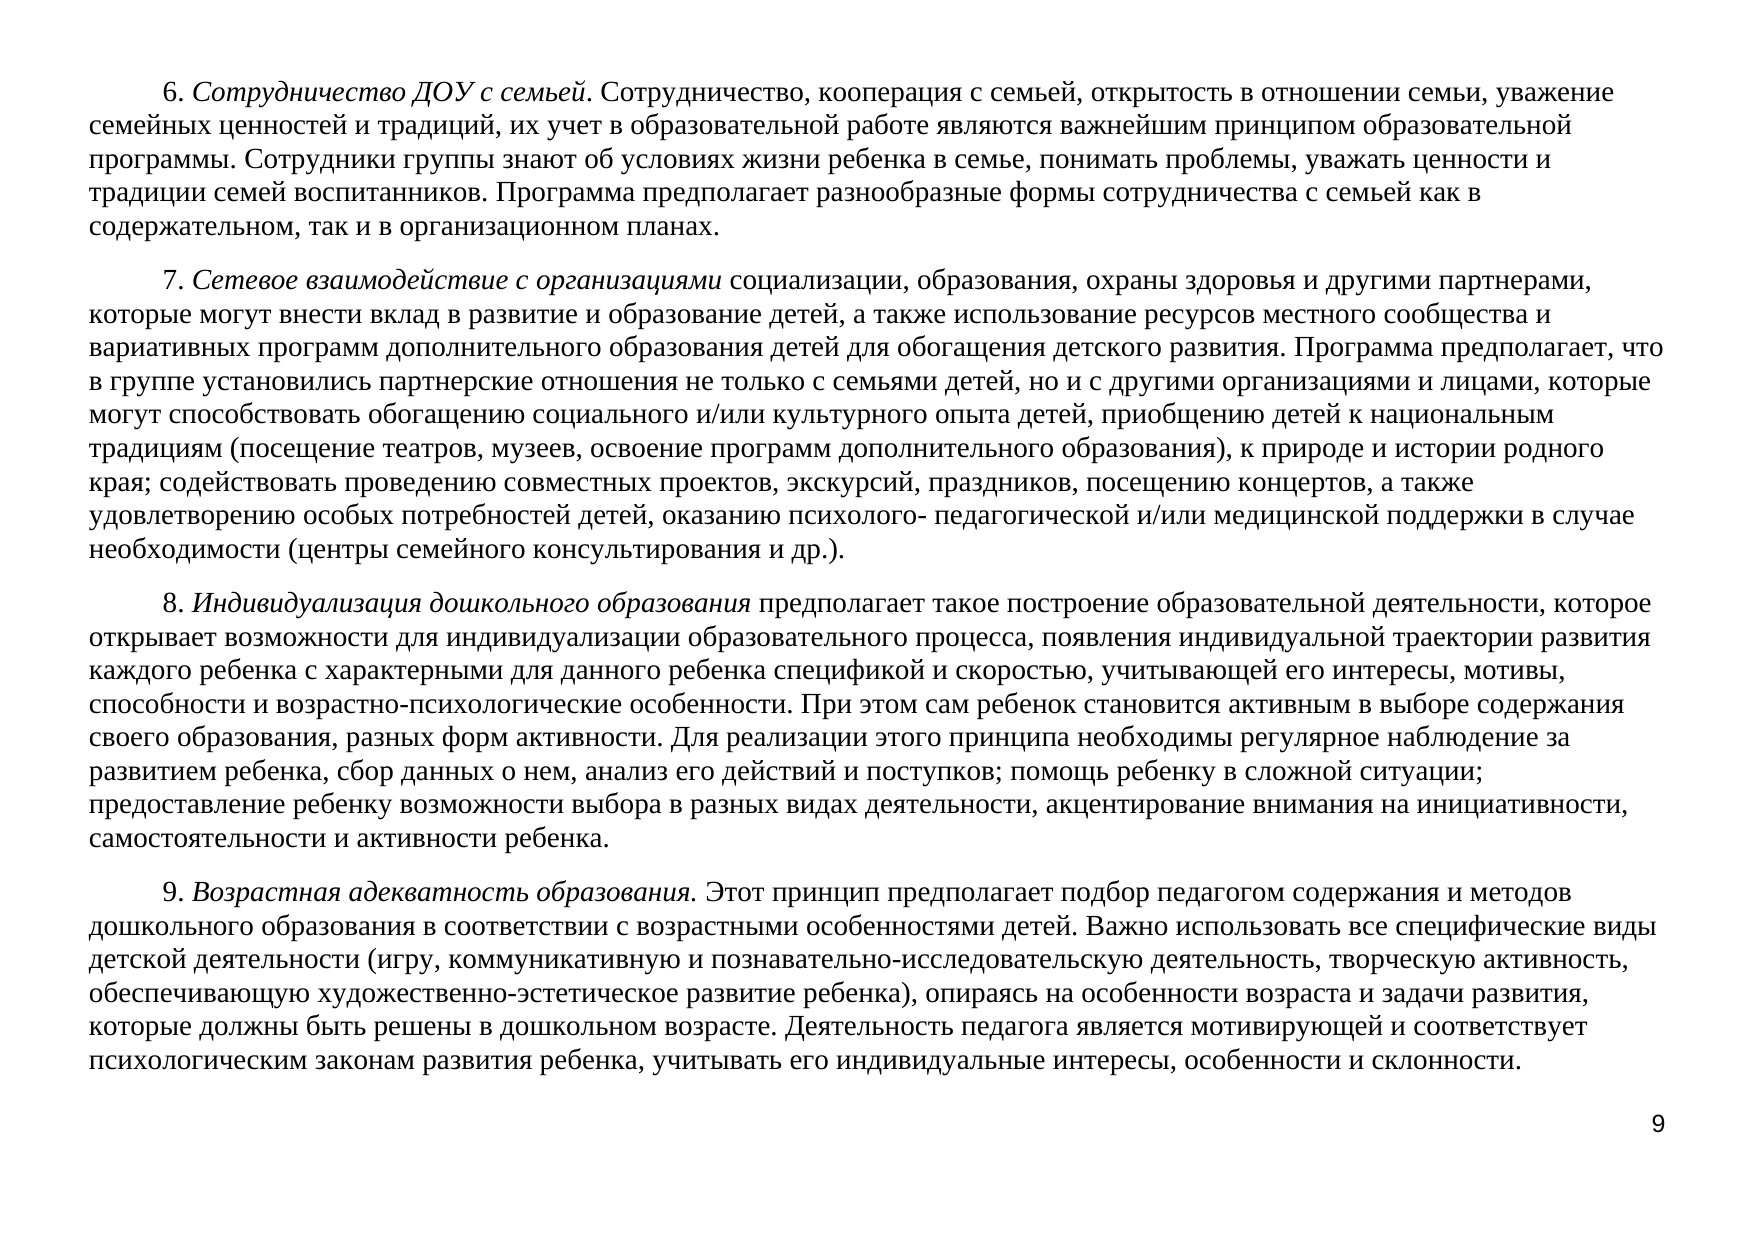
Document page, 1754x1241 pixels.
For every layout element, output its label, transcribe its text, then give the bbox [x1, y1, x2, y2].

text 8. Индивидуализация дошкольного образования предполагает такое построение образовательной деятельности, которое открывает возможности для индивидуализации образовательного процесса, появления индивидуальной траектории развития каждого ребенка с характерными для данного ребенка спецификой и скоростью, учитывающей его интересы, мотивы, способности и возрастно-психологические особенности. При этом сам ребенок становится активным в выборе содержания своего образования, разных форм активности. Для реализации этого принципа необходимы регулярное наблюдение за развитием ребенка, сбор данных о нем, анализ его действий и поступков; помощь ребенку в сложной ситуации; предоставление ребенку возможности выбора в разных видах деятельности, акцентирование внимания на инициативности, самостоятельности и активности ребенка. [89, 585, 1665, 853]
text 7. Сетевое взаимодействие с организациями социализации, образования, охраны здоровья и другими партнерами, которые могут внести вклад в развитие и образование детей, а также использование ресурсов местного сообщества и вариативных программ дополнительного образования детей для обогащения детского развития. Программа предполагает, что в группе установились партнерские отношения не только с семьями детей, но и с другими организациями и лицами, которые могут способствовать обогащению социального и/или культурного опыта детей, приобщению детей к национальным традициям (посещение театров, музеев, освоение программ дополнительного образования), к природе и истории родного края; содействовать проведению совместных проектов, экскурсий, праздников, посещению концертов, а также удовлетворению особых потребностей детей, оказанию психолого- педагогической и/или медицинской поддержки в случае необходимости (центры семейного консультирования и др.). [89, 262, 1665, 564]
text 9. Возрастная адекватность образования. Этот принцип предполагает подбор педагогом содержания и методов дошкольного образования в соответствии с возрастными особенностями детей. Важно использовать все специфические виды детской деятельности (игру, коммуникативную и познавательно-исследовательскую деятельность, творческую активность, обеспечивающую художественно-эстетическое развитие ребенка), опираясь на особенности возраста и задачи развития, которые должны быть решены в дошкольном возрасте. Деятельность педагога является мотивирующей и соответствует психологическим законам развития ребенка, учитывать его индивидуальные интересы, особенности и склонности. [89, 874, 1665, 1076]
text 6. Сотрудничество ДОУ с семьей. Сотрудничество, кооперация с семьей, открытость в отношении семьи, уважение семейных ценностей и традиций, их учет в образовательной работе являются важнейшим принципом образовательной программы. Сотрудники группы знают об условиях жизни ребенка в семье, понимать проблемы, уважать ценности и традиции семей воспитанников. Программа предполагает разнообразные формы сотрудничества с семьей как в содержательном, так и в организационном планах. [89, 74, 1665, 242]
